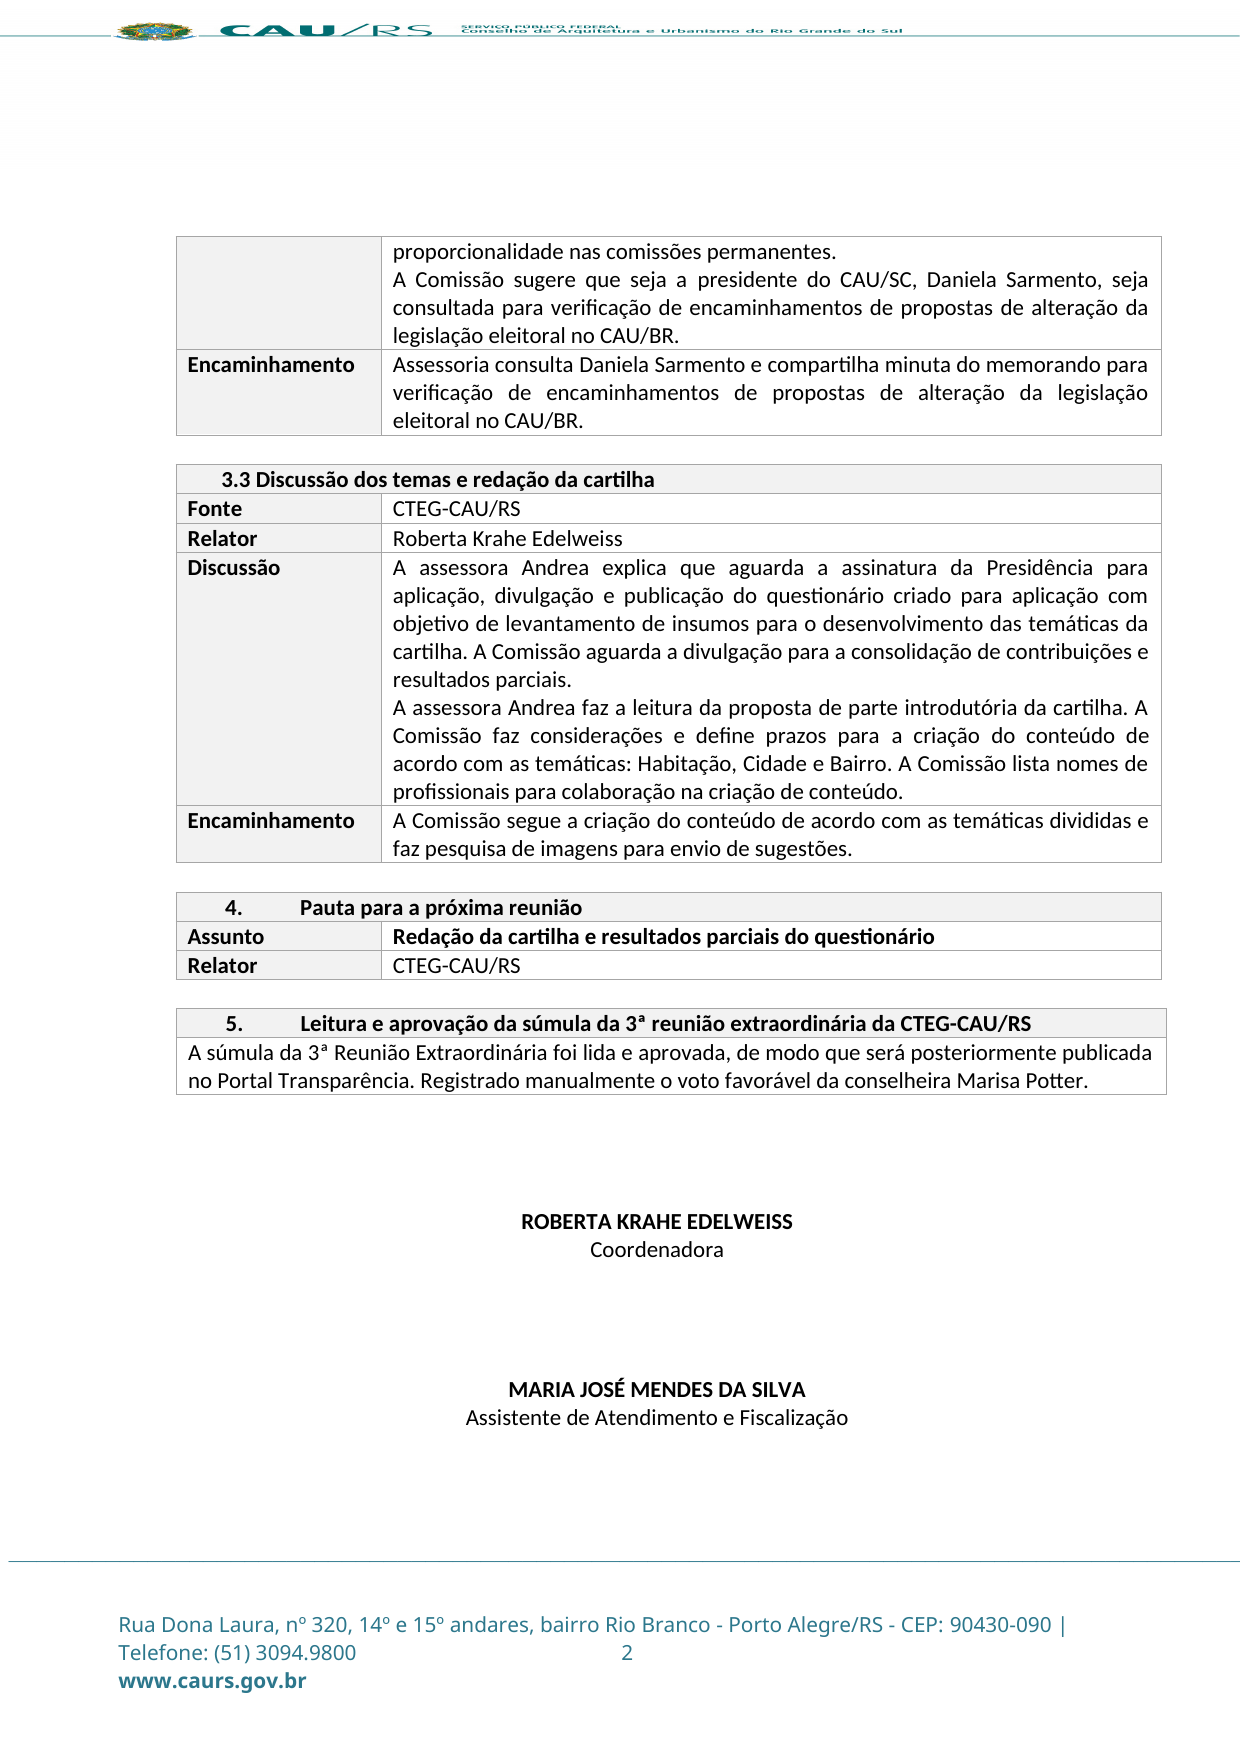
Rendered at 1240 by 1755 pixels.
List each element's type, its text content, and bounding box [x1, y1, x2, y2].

table_cell Encaminhamento [177, 806, 381, 862]
table_cell [177, 237, 381, 349]
table_cell Encaminhamento [177, 350, 381, 434]
table_header ROBERTA KRAHE EDELWEISS Coordenadora [177, 1123, 1137, 1291]
table_cell A Comissão segue a criação do conteúdo de acordo com as temáticas divididas e faz pesquisa de imagens para envio de sugestões. [382, 806, 1161, 862]
table_cell CTEG-CAU/RS [382, 494, 1161, 523]
table_cell A assessora Andrea explica que aguarda a assinatura da Presidência para aplicação, divulgação e publicação do questionário criado para aplicação com objetivo de levantamento de insumos para o desenvolvimento das temáticas da cartilha. A Comissão aguarda a divulgação para a consolidação de contribuições e resultados parciais. A assessora Andrea faz a leitura da proposta de parte introdutória da cartilha. A Comissão faz considerações e define prazos para a criação do conteúdo de acordo com as temáticas: Habitação, Cidade e Bairro. A Comissão lista nomes de profissionais para colaboração na criação de conteúdo. [382, 553, 1161, 805]
table_cell Assessoria consulta Daniela Sarmento e compartilha minuta do memorando para verificação de encaminhamentos de propostas de alteração da legislação eleitoral no CAU/BR. [382, 350, 1161, 434]
table_header Leitura e aprovação da súmula da 3ª reunião extraordinária da CTEG-CAU/RS [177, 1009, 1166, 1037]
table_cell [176, 863, 1161, 892]
table_cell Fonte [177, 494, 381, 523]
table_cell MARIA JOSÉ MENDES DA SILVA Assistente de Atendimento e Fiscalização [177, 1291, 1137, 1459]
table_cell Pauta para a próxima reunião [177, 893, 1161, 921]
table_cell Relator [177, 524, 381, 552]
table_cell Relator [177, 951, 381, 979]
table_cell A súmula da 3ª Reunião Extraordinária foi lida e aprovada, de modo que será posteriormente publicada no Portal Transparência. Registrado manualmente o voto favorável da conselheira Marisa Potter. [177, 1038, 1166, 1094]
table_cell [176, 436, 1161, 464]
table_cell Roberta Krahe Edelweiss [382, 524, 1161, 552]
table_cell proporcionalidade nas comissões permanentes. A Comissão sugere que seja a presidente do CAU/SC, Daniela Sarmento, seja consultada para verificação de encaminhamentos de propostas de alteração da legislação eleitoral no CAU/BR. [382, 237, 1161, 349]
table_cell Assunto [177, 922, 381, 950]
table_cell Redação da cartilha e resultados parciais do questionário [382, 922, 1161, 950]
table_cell CTEG-CAU/RS [382, 951, 1161, 979]
table_cell 3.3 Discussão dos temas e redação da cartilha [177, 465, 1161, 493]
table_cell Discussão [177, 553, 381, 805]
